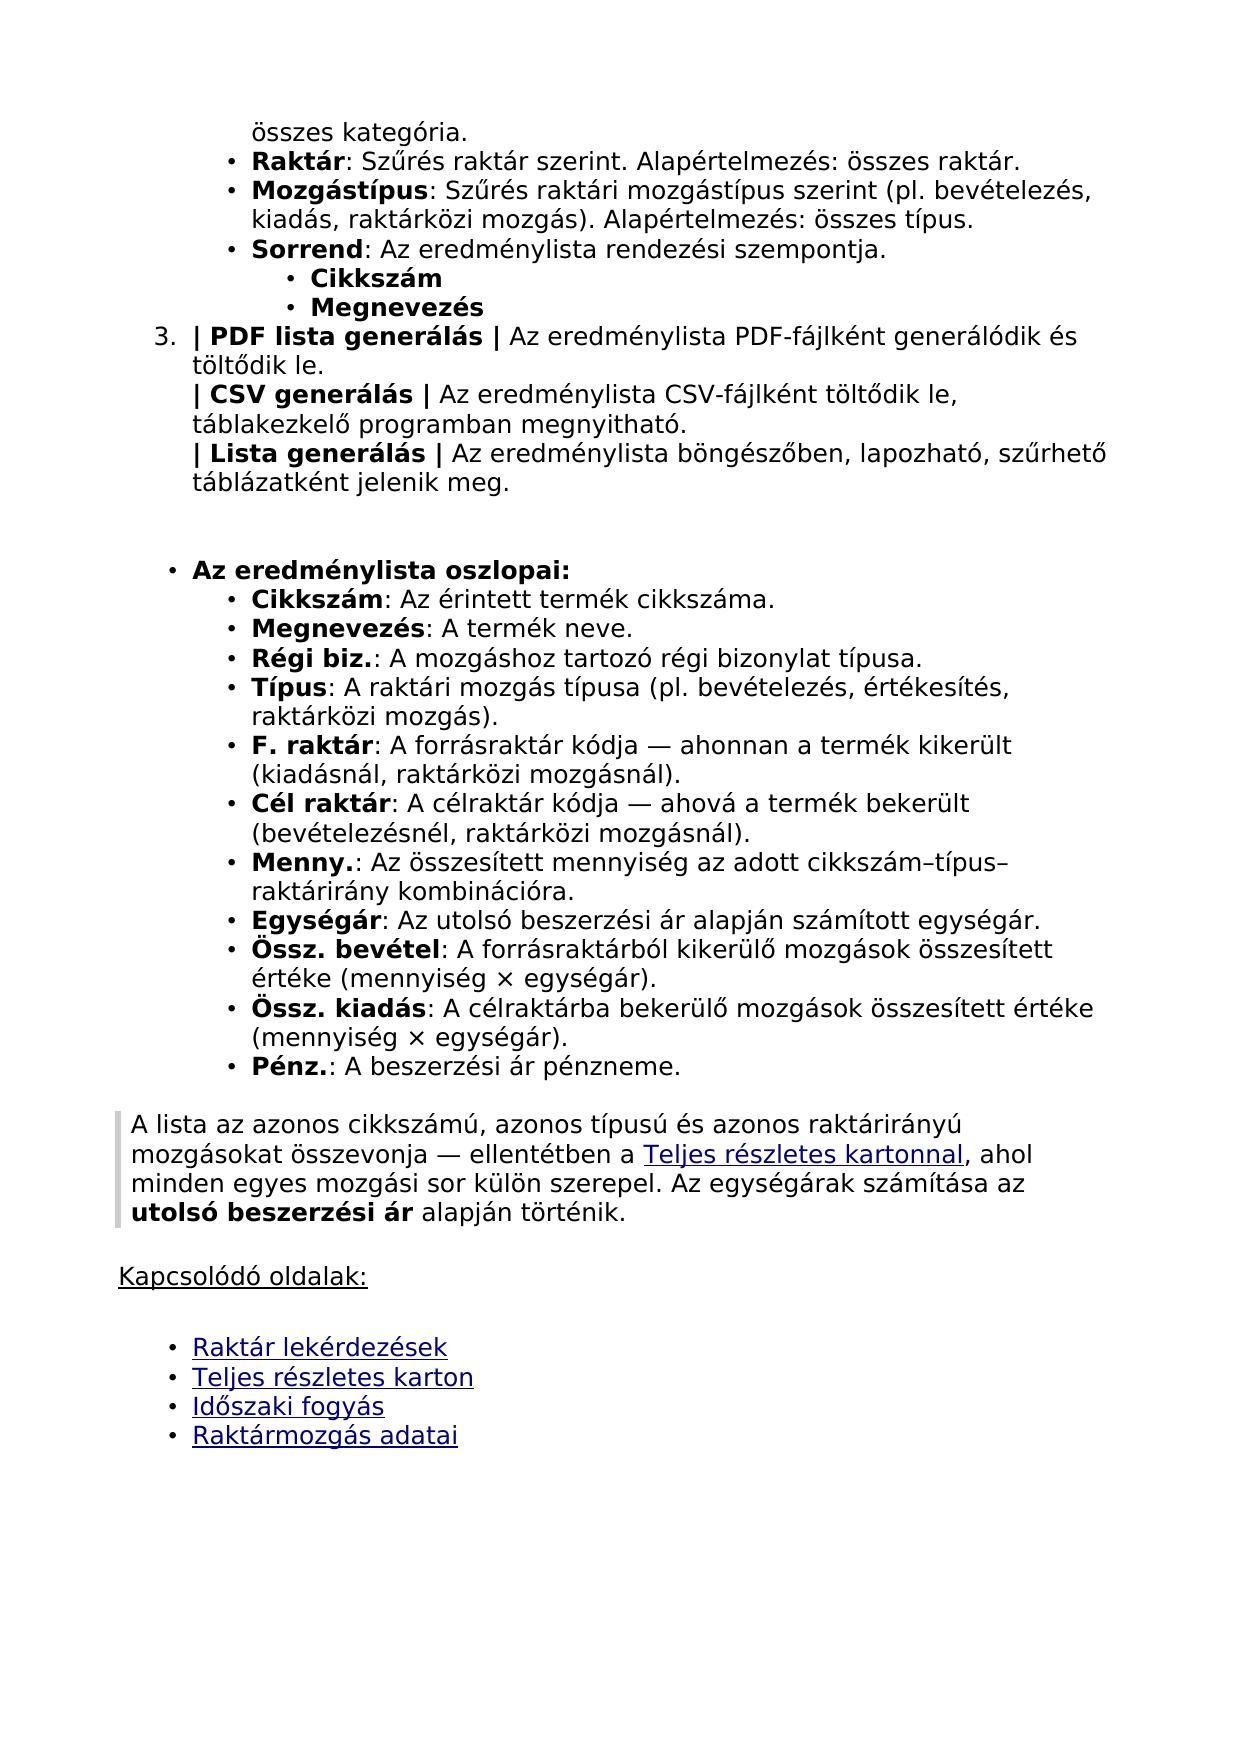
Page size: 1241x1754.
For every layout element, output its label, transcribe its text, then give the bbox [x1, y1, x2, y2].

list Mozgástípus: Szűrés raktári mozgástípus szerint (pl. bevételezés, kiadás, raktárközi mozgás). Alapértelmezés: összes típus. [236, 176, 1122, 235]
list Régi biz.: A mozgáshoz tartozó régi bizonylat típusa. [236, 644, 1122, 673]
list Össz. bevétel: A forrásraktárból kikerülő mozgások összesített értéke (mennyiség × egységár). [236, 935, 1122, 994]
list Cél raktár: A célraktár kódja — ahová a termék bekerült (bevételezésnél, raktárközi mozgásnál). [236, 789, 1122, 848]
list Össz. kiadás: A célraktárba bekerülő mozgások összesített értéke (mennyiség × egységár). [236, 994, 1122, 1052]
list F. raktár: A forrásraktár kódja — ahonnan a termék kikerült (kiadásnál, raktárközi mozgásnál). [236, 731, 1122, 789]
list Raktár lekérdezések [177, 1333, 1122, 1363]
list Megnevezés [295, 293, 1122, 322]
list Raktár: Szűrés raktár szerint. Alapértelmezés: összes raktár. [236, 147, 1122, 176]
list Egységár: Az utolsó beszerzési ár alapján számított egységár. [236, 906, 1122, 935]
table_header A lista az azonos cikkszámú, azonos típusú és azonos raktárirányú mozgásokat összevonja — ellentétben a Teljes részletes kartonnal, ahol minden egyes mozgási sor külön szerepel. Az egységárak számítása az utolsó beszerzési ár alapján történik. [121, 1111, 1122, 1227]
list összes kategória. [236, 118, 1122, 147]
list Típus: A raktári mozgás típusa (pl. bevételezés, értékesítés, raktárközi mozgás). [236, 673, 1122, 731]
list Pénz.: A beszerzési ár pénzneme. [236, 1052, 1122, 1081]
list Cikkszám [295, 264, 1122, 293]
list Cikkszám: Az érintett termék cikkszáma. [236, 585, 1122, 614]
list Teljes részletes karton [177, 1363, 1122, 1392]
list Sorrend: Az eredménylista rendezési szempontja. [236, 235, 1122, 264]
list Az eredménylista oszlopai: [177, 556, 1122, 585]
list Időszaki fogyás [177, 1392, 1122, 1421]
text Kapcsolódó oldalak: [118, 1262, 1122, 1292]
list Megnevezés: A termék neve. [236, 614, 1122, 644]
list Raktármozgás adatai [177, 1421, 1122, 1450]
list Menny.: Az összesített mennyiség az adott cikkszám–típus–raktárirány kombinációra. [236, 848, 1122, 906]
list | PDF lista generálás | Az eredménylista PDF-fájlként generálódik és töltődik le. | CSV generálás | Az eredménylista CSV-fájlként töltődik le, táblakezkelő programban megnyitható. | Lista generálás | Az eredménylista böngészőben, lapozható, szűrhető táblázatként jelenik meg. [177, 322, 1122, 497]
